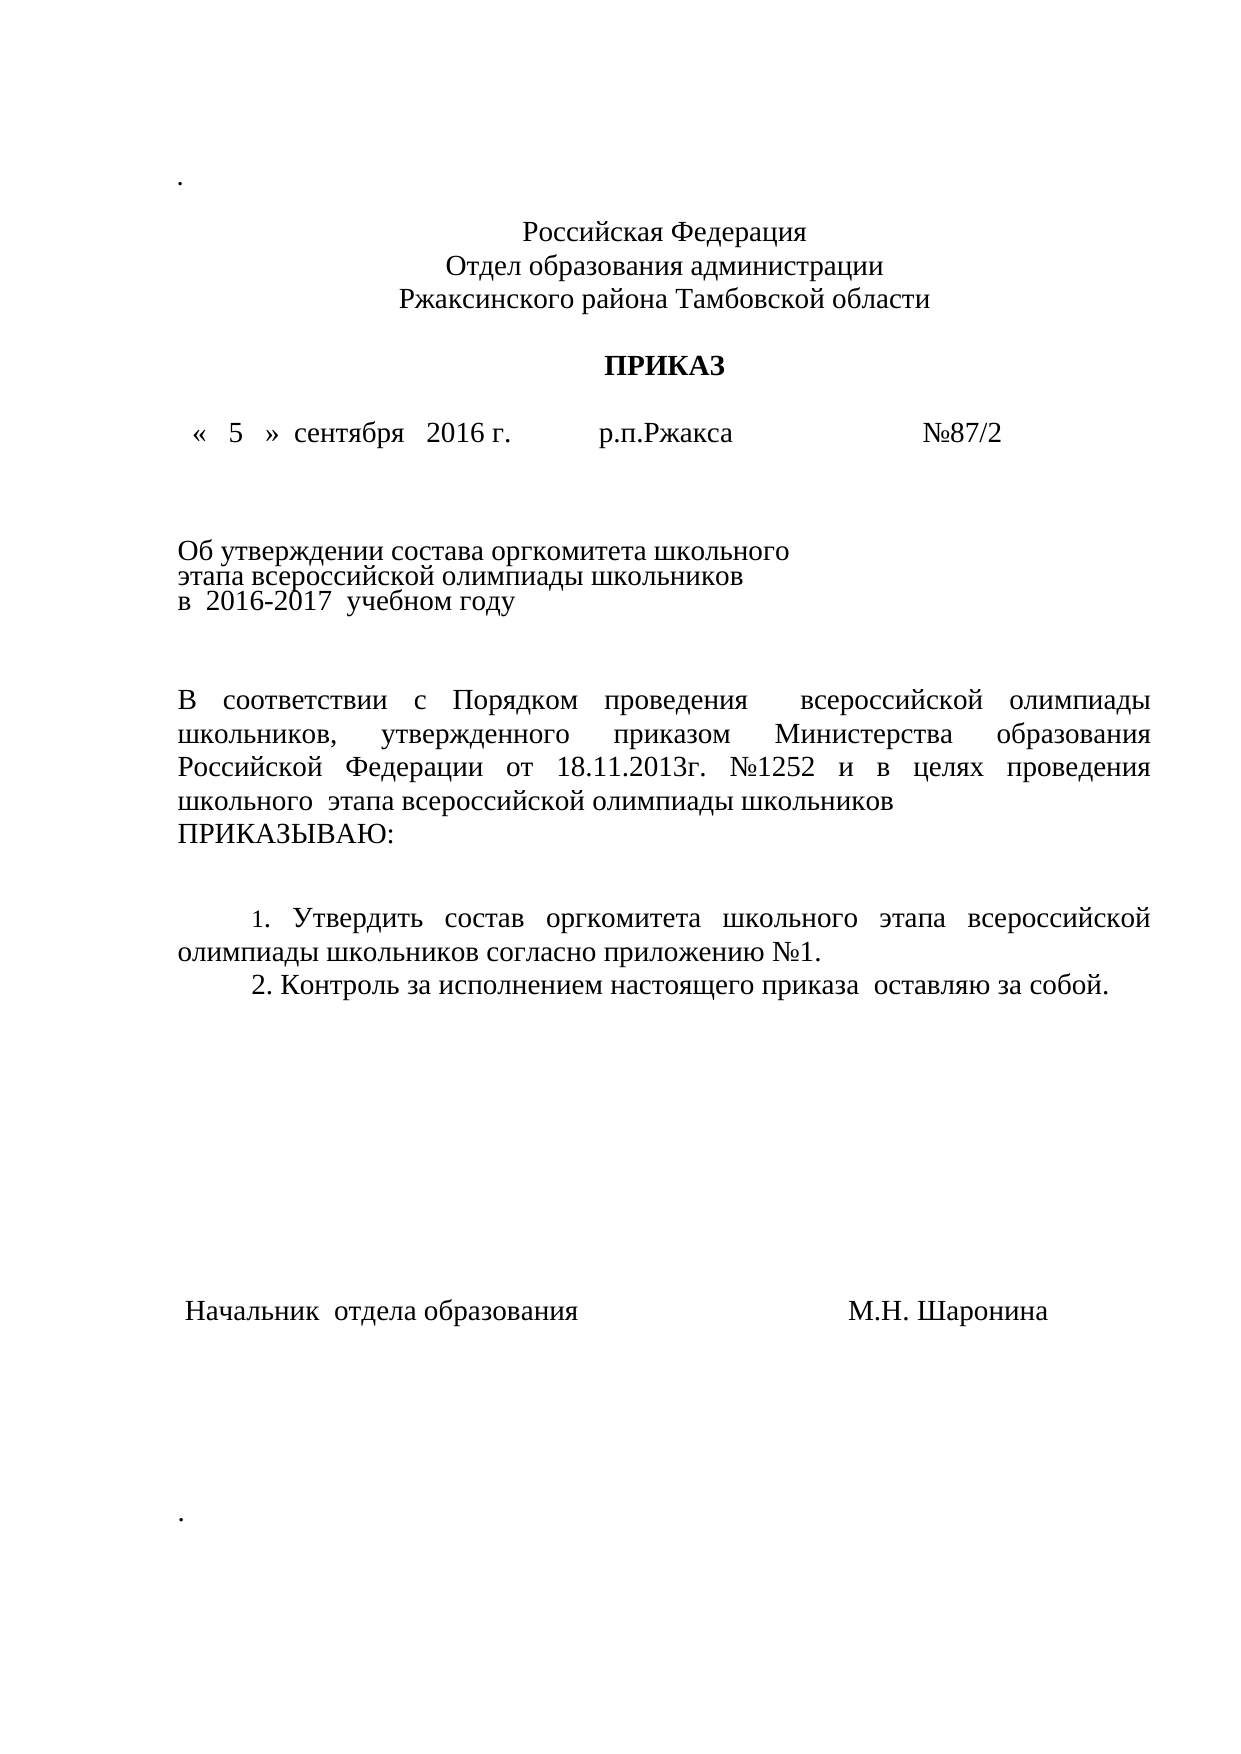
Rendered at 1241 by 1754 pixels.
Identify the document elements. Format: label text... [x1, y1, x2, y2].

text 2. Контроль за исполнением настоящего приказа оставляю за собой. [177, 967, 1152, 1001]
text в 2016-2017 учебном году [177, 590, 1152, 615]
text « 5 » сентября 2016 г. р.п.Ржакса №87/2 [177, 416, 1152, 449]
text Об утверждении состава оргкомитета школьного [177, 540, 1152, 565]
text Ржаксинского района Тамбовской области [177, 281, 1152, 315]
subtitle ПРИКАЗ [177, 348, 1152, 382]
text Отдел образования администрации [177, 248, 1152, 281]
text Начальник отдела образования М.Н. Шаронина [177, 1293, 1152, 1327]
text . [177, 1494, 1152, 1528]
text этапа всероссийской олимпиады школьников [177, 565, 1152, 590]
text В соответствии с Порядком проведения всероссийской олимпиады школьников, утвержденного приказом Министерства образования Российской Федерации от 18.11.2013г. №1252 и в целях проведения школьного этапа всероссийской олимпиады школьников [177, 682, 1152, 816]
text Российская Федерация [177, 214, 1152, 248]
text . [177, 142, 1152, 190]
text ПРИКАЗЫВАЮ: [177, 816, 1152, 850]
text 1. Утвердить состав оргкомитета школьного этапа всероссийской олимпиады школьников согласно приложению №1. [177, 900, 1152, 967]
